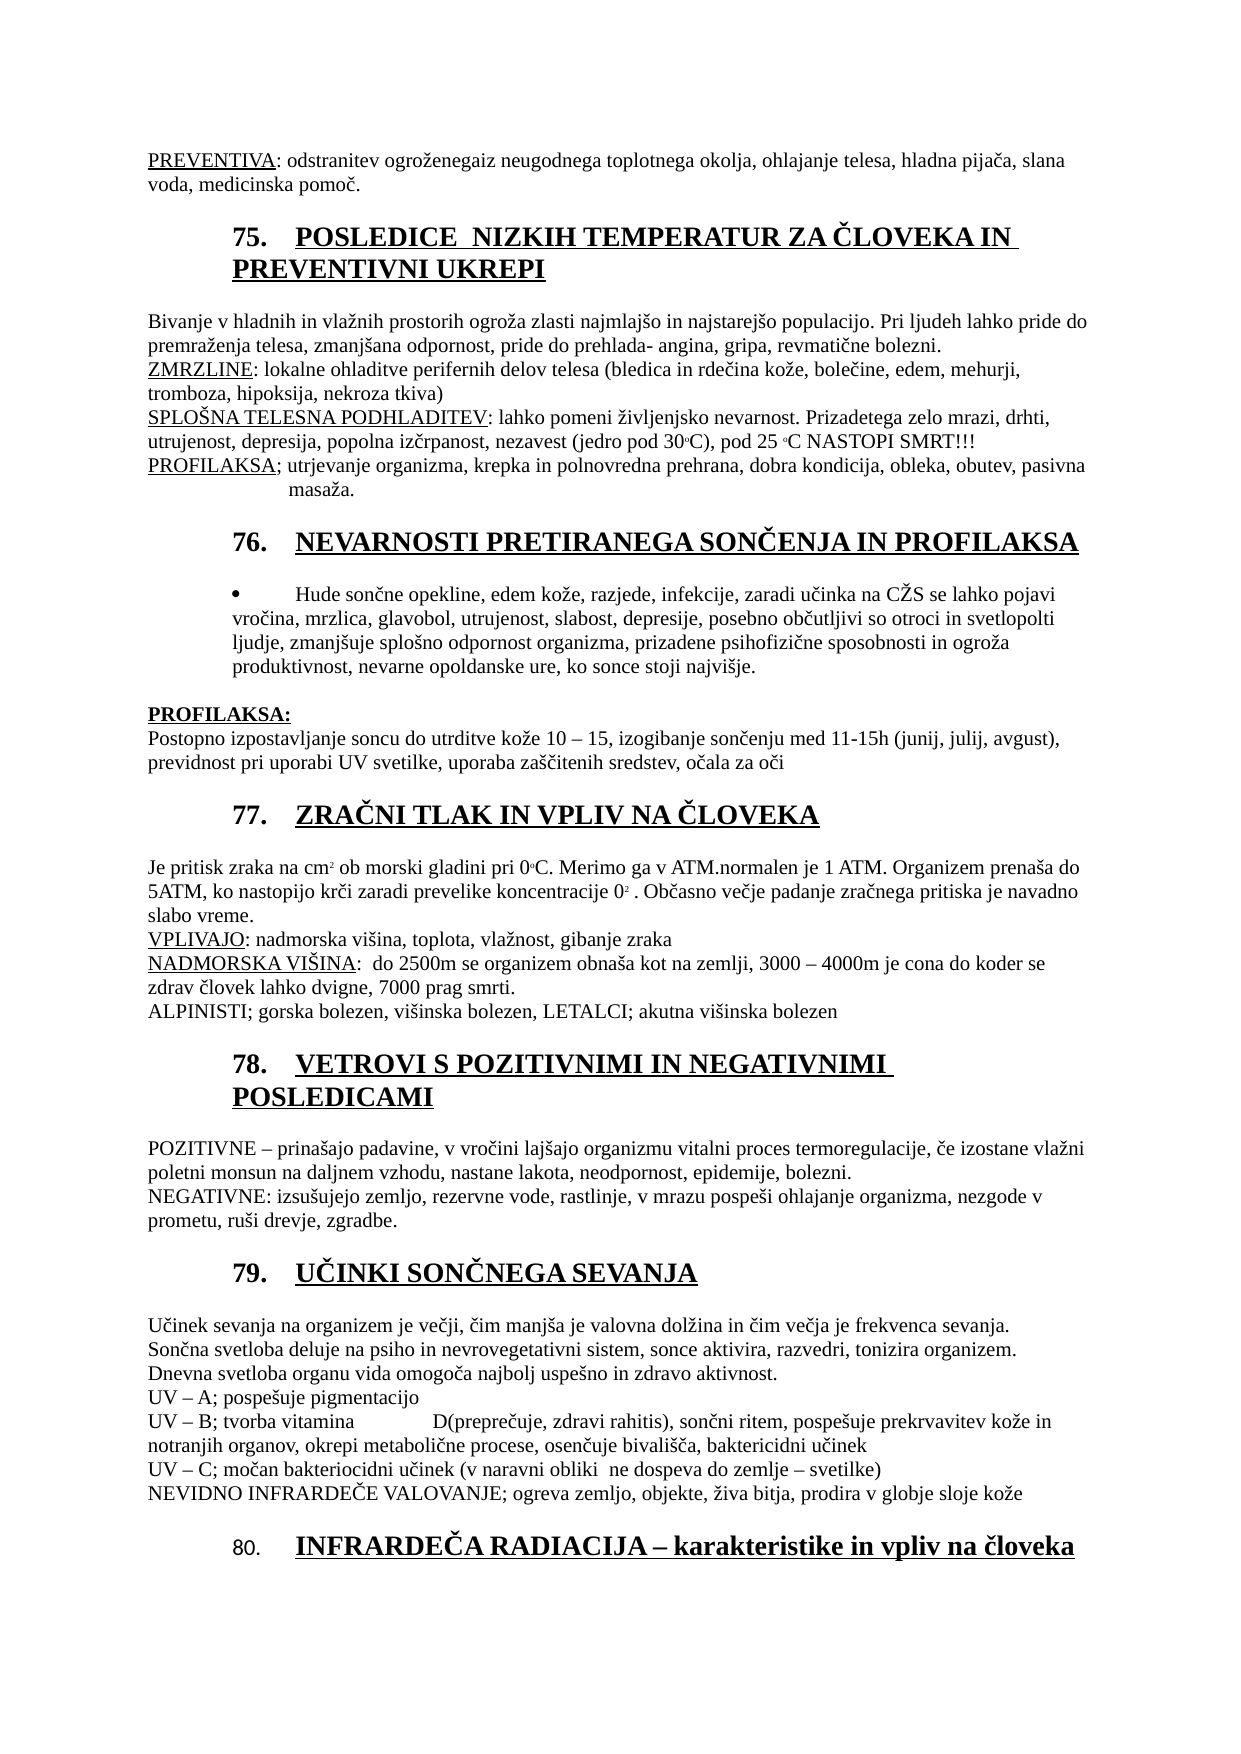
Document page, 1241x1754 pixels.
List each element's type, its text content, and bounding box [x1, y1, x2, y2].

list ZRAČNI TLAK IN VPLIV NA ČLOVEKA [232, 798, 1093, 831]
text VPLIVAJO: nadmorska višina, toplota, vlažnost, gibanje zraka [148, 927, 1093, 951]
list Hude sončne opekline, edem kože, razjede, infekcije, zaradi učinka na CŽS se lahko pojavi vročina, mrzlica, glavobol, utrujenost, slabost, depresije, posebno občutljivi so otroci in svetlopolti ljudje, zmanjšuje splošno odpornost organizma, prizadene psihofizične sposobnosti in ogroža produktivnost, nevarne opoldanske ure, ko sonce stoji najvišje. [232, 582, 1093, 678]
text Bivanje v hladnih in vlažnih prostorih ogroža zlasti najmlajšo in najstarejšo populacijo. Pri ljudeh lahko pride do premraženja telesa, zmanjšana odpornost, pride do prehlada- angina, gripa, revmatične bolezni. [148, 309, 1093, 357]
text NEGATIVNE: izsušujejo zemljo, rezervne vode, rastlinje, v mrazu pospeši ohlajanje organizma, nezgode v prometu, ruši drevje, zgradbe. [148, 1184, 1093, 1232]
text POZITIVNE – prinašajo padavine, v vročini lajšajo organizmu vitalni proces termoregulacije, če izostane vlažni poletni monsun na daljnem vzhodu, nastane lakota, neodpornost, epidemije, bolezni. [148, 1136, 1093, 1184]
list UČINKI SONČNEGA SEVANJA [232, 1256, 1093, 1289]
list VETROVI S POZITIVNIMI IN NEGATIVNIMI POSLEDICAMI [232, 1047, 1093, 1112]
text UV – A; pospešuje pigmentacijo [148, 1385, 1093, 1409]
text PROFILAKSA; utrjevanje organizma, krepka in polnovredna prehrana, dobra kondicija, obleka, obutev, pasivna [148, 453, 1093, 477]
text UV – B; tvorba vitamina D(preprečuje, zdravi rahitis), sončni ritem, pospešuje prekrvavitev kože in notranjih organov, okrepi metabolične procese, osenčuje bivališča, baktericidni učinek [148, 1409, 1093, 1457]
text ALPINISTI; gorska bolezen, višinska bolezen, LETALCI; akutna višinska bolezen [148, 999, 1093, 1023]
text Postopno izpostavljanje soncu do utrditve kože 10 – 15, izogibanje sončenju med 11-15h (junij, julij, avgust), previdnost pri uporabi UV svetilke, uporaba zaščitenih sredstev, očala za oči [148, 726, 1093, 774]
text PROFILAKSA: [148, 702, 1093, 726]
list POSLEDICE NIZKIH TEMPERATUR ZA ČLOVEKA IN PREVENTIVNI UKREPI [232, 220, 1093, 284]
list INFRARDEČA RADIACIJA – karakteristike in vpliv na človeka [232, 1529, 1093, 1562]
text Učinek sevanja na organizem je večji, čim manjša je valovna dolžina in čim večja je frekvenca sevanja. [148, 1313, 1093, 1337]
text Je pritisk zraka na cm2 ob morski gladini pri 0oC. Merimo ga v ATM.normalen je 1 ATM. Organizem prenaša do 5ATM, ko nastopijo krči zaradi prevelike koncentracije 02 . Občasno večje padanje zračnega pritiska je navadno slabo vreme. [148, 855, 1093, 927]
text ZMRZLINE: lokalne ohladitve perifernih delov telesa (bledica in rdečina kože, bolečine, edem, mehurji, tromboza, hipoksija, nekroza tkiva) [148, 357, 1093, 405]
text Dnevna svetloba organu vida omogoča najbolj uspešno in zdravo aktivnost. [148, 1361, 1093, 1385]
text PREVENTIVA: odstranitev ogroženegaiz neugodnega toplotnega okolja, ohlajanje telesa, hladna pijača, slana voda, medicinska pomoč. [148, 148, 1093, 196]
text NADMORSKA VIŠINA: do 2500m se organizem obnaša kot na zemlji, 3000 – 4000m je cona do koder se zdrav človek lahko dvigne, 7000 prag smrti. [148, 951, 1093, 999]
text UV – C; močan bakteriocidni učinek (v naravni obliki ne dospeva do zemlje – svetilke) [148, 1457, 1093, 1481]
text NEVIDNO INFRARDEČE VALOVANJE; ogreva zemljo, objekte, živa bitja, prodira v globje sloje kože [148, 1481, 1093, 1505]
text SPLOŠNA TELESNA PODHLADITEV: lahko pomeni življenjsko nevarnost. Prizadetega zelo mrazi, drhti, utrujenost, depresija, popolna izčrpanost, nezavest (jedro pod 30oC), pod 25 oC NASTOPI SMRT!!! [148, 405, 1093, 453]
text Sončna svetloba deluje na psiho in nevrovegetativni sistem, sonce aktivira, razvedri, tonizira organizem. [148, 1337, 1093, 1361]
list NEVARNOSTI PRETIRANEGA SONČENJA IN PROFILAKSA [232, 525, 1093, 558]
text masaža. [148, 477, 1093, 501]
